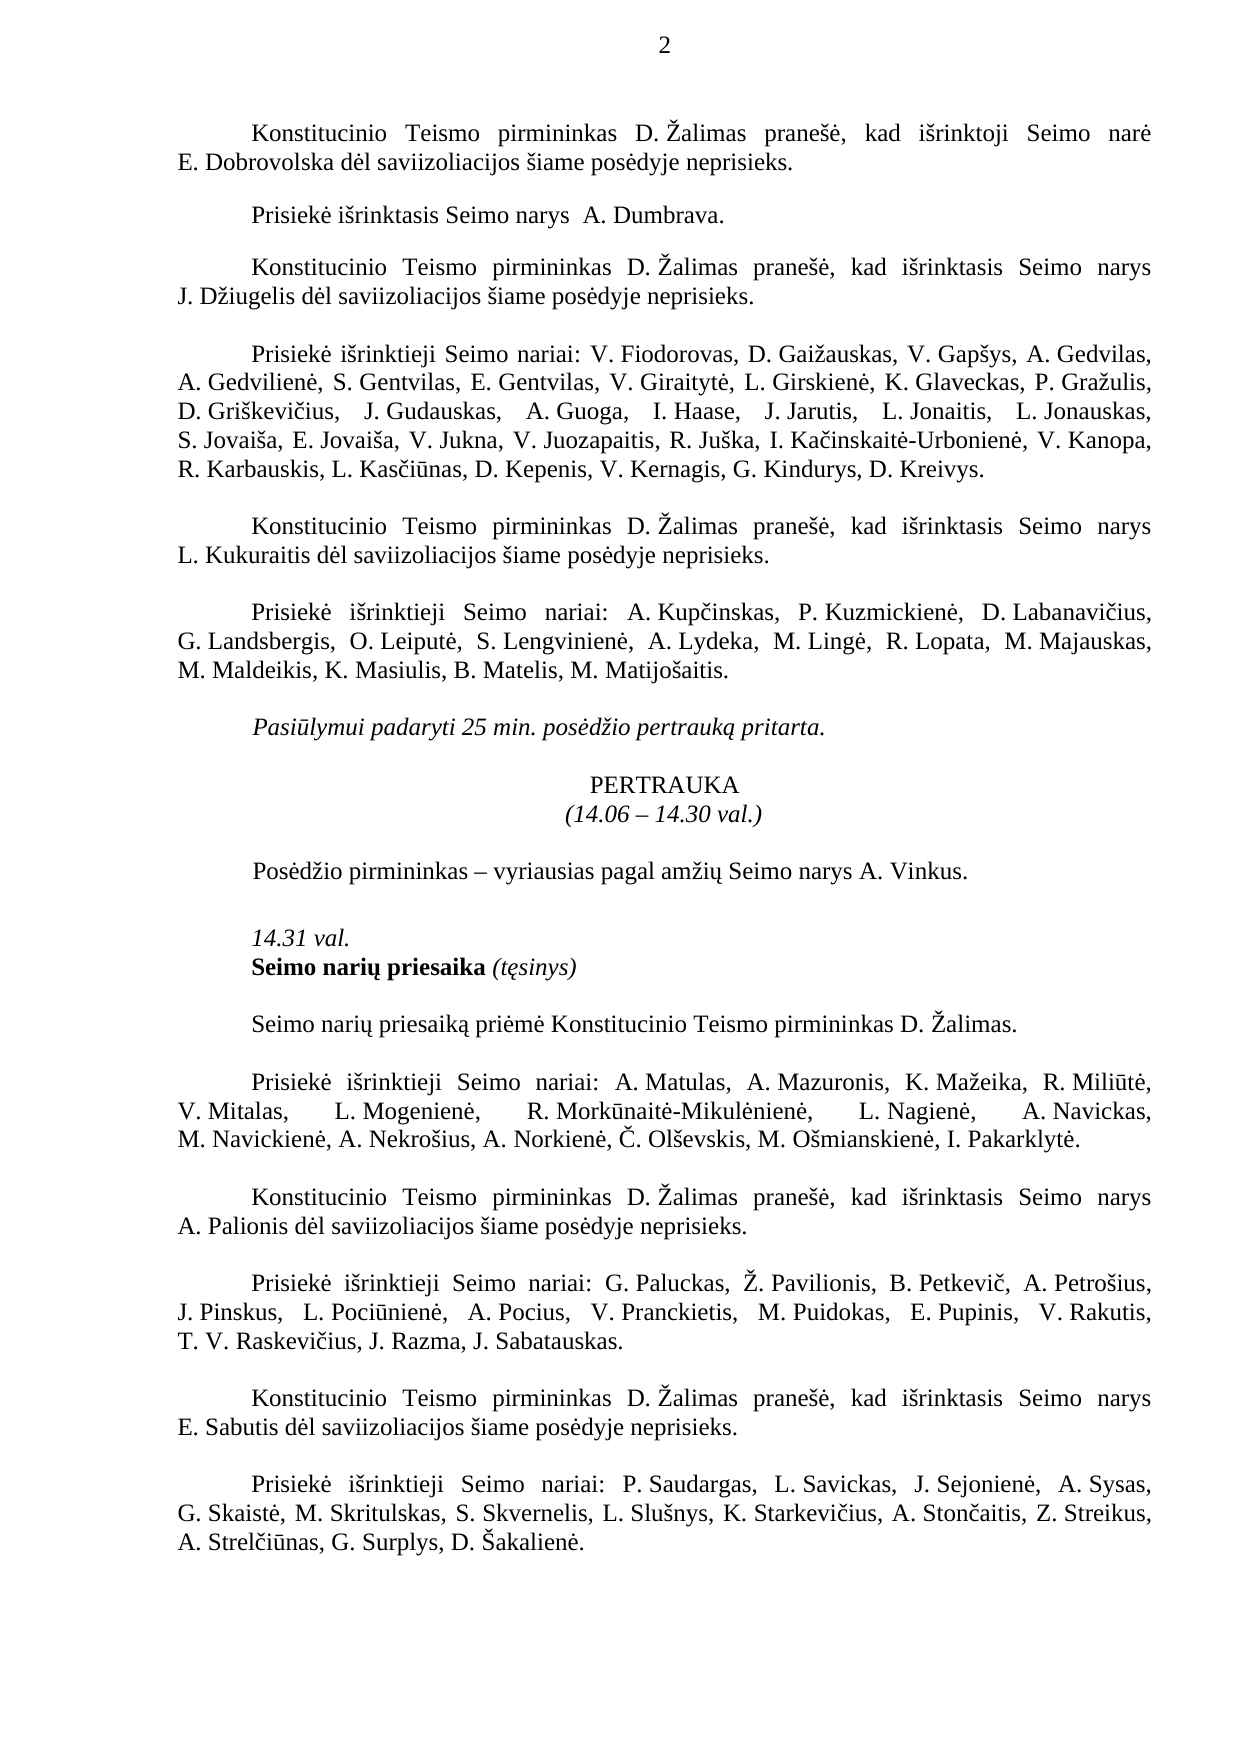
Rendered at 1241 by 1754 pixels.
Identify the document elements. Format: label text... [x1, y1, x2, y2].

text Konstitucinio Teismo pirmininkas D. Žalimas pranešė, kad išrinktasis Seimo narys L. Kukuraitis dėl saviizoliacijos šiame posėdyje neprisieks. [177, 511, 1152, 569]
text Seimo narių priesaiką priėmė Konstitucinio Teismo pirmininkas D. Žalimas. [177, 1009, 1152, 1038]
text Konstitucinio Teismo pirmininkas D. Žalimas pranešė, kad išrinktoji Seimo narė E. Dobrovolska dėl saviizoliacijos šiame posėdyje neprisieks. [177, 118, 1152, 176]
text Konstitucinio Teismo pirmininkas D. Žalimas pranešė, kad išrinktasis Seimo narys A. Palionis dėl saviizoliacijos šiame posėdyje neprisieks. [177, 1182, 1152, 1239]
text Pasiūlymui padaryti 25 min. posėdžio pertrauką pritarta. [177, 712, 1152, 741]
text Prisiekė išrinktieji Seimo nariai: V. Fiodorovas, D. Gaižauskas, V. Gapšys, A. Gedvilas, A. Gedvilienė, S. Gentvilas, E. Gentvilas, V. Giraitytė, L. Girskienė, K. Glaveckas, P. Gražulis, D. Griškevičius, J. Gudauskas, A. Guoga, I. Haase, J. Jarutis, L. Jonaitis, L. Jonauskas, S. Jovaiša, E. Jovaiša, V. Jukna, V. Juozapaitis, R. Juška, I. Kačinskaitė-Urbonienė, V. Kanopa, R. Karbauskis, L. Kasčiūnas, D. Kepenis, V. Kernagis, G. Kindurys, D. Kreivys. [177, 339, 1152, 482]
text Prisiekė išrinktieji Seimo nariai: G. Paluckas, Ž. Pavilionis, B. Petkevič, A. Petrošius, J. Pinskus, L. Pociūnienė, A. Pocius, V. Pranckietis, M. Puidokas, E. Pupinis, V. Rakutis, T. V. Raskevičius, J. Razma, J. Sabatauskas. [177, 1268, 1152, 1354]
text Prisiekė išrinktieji Seimo nariai: A. Matulas, A. Mazuronis, K. Mažeika, R. Miliūtė, V. Mitalas, L. Mogenienė, R. Morkūnaitė-Mikulėnienė, L. Nagienė, A. Navickas, M. Navickienė, A. Nekrošius, A. Norkienė, Č. Olševskis, M. Ošmianskienė, I. Pakarklytė. [177, 1067, 1152, 1153]
text PERTRAUKA [177, 770, 1152, 799]
text Konstitucinio Teismo pirmininkas D. Žalimas pranešė, kad išrinktasis Seimo narys E. Sabutis dėl saviizoliacijos šiame posėdyje neprisieks. [177, 1383, 1152, 1441]
text 14.31 val. [177, 923, 1152, 952]
text Seimo narių priesaika (tęsinys) [177, 952, 1152, 981]
text Konstitucinio Teismo pirmininkas D. Žalimas pranešė, kad išrinktasis Seimo narys J. Džiugelis dėl saviizoliacijos šiame posėdyje neprisieks. [177, 252, 1152, 310]
text Posėdžio pirmininkas – vyriausias pagal amžių Seimo narys A. Vinkus. [177, 856, 1152, 885]
text Prisiekė išrinktasis Seimo narys A. Dumbrava. [177, 200, 1152, 228]
text Prisiekė išrinktieji Seimo nariai: P. Saudargas, L. Savickas, J. Sejonienė, A. Sysas, G. Skaistė, M. Skritulskas, S. Skvernelis, L. Slušnys, K. Starkevičius, A. Stončaitis, Z. Streikus, A. Strelčiūnas, G. Surplys, D. Šakalienė. [177, 1469, 1152, 1556]
text Prisiekė išrinktieji Seimo nariai: A. Kupčinskas, P. Kuzmickienė, D. Labanavičius, G. Landsbergis, O. Leiputė, S. Lengvinienė, A. Lydeka, M. Lingė, R. Lopata, M. Majauskas, M. Maldeikis, K. Masiulis, B. Matelis, M. Matijošaitis. [177, 597, 1152, 684]
text (14.06 – 14.30 val.) [177, 799, 1152, 827]
